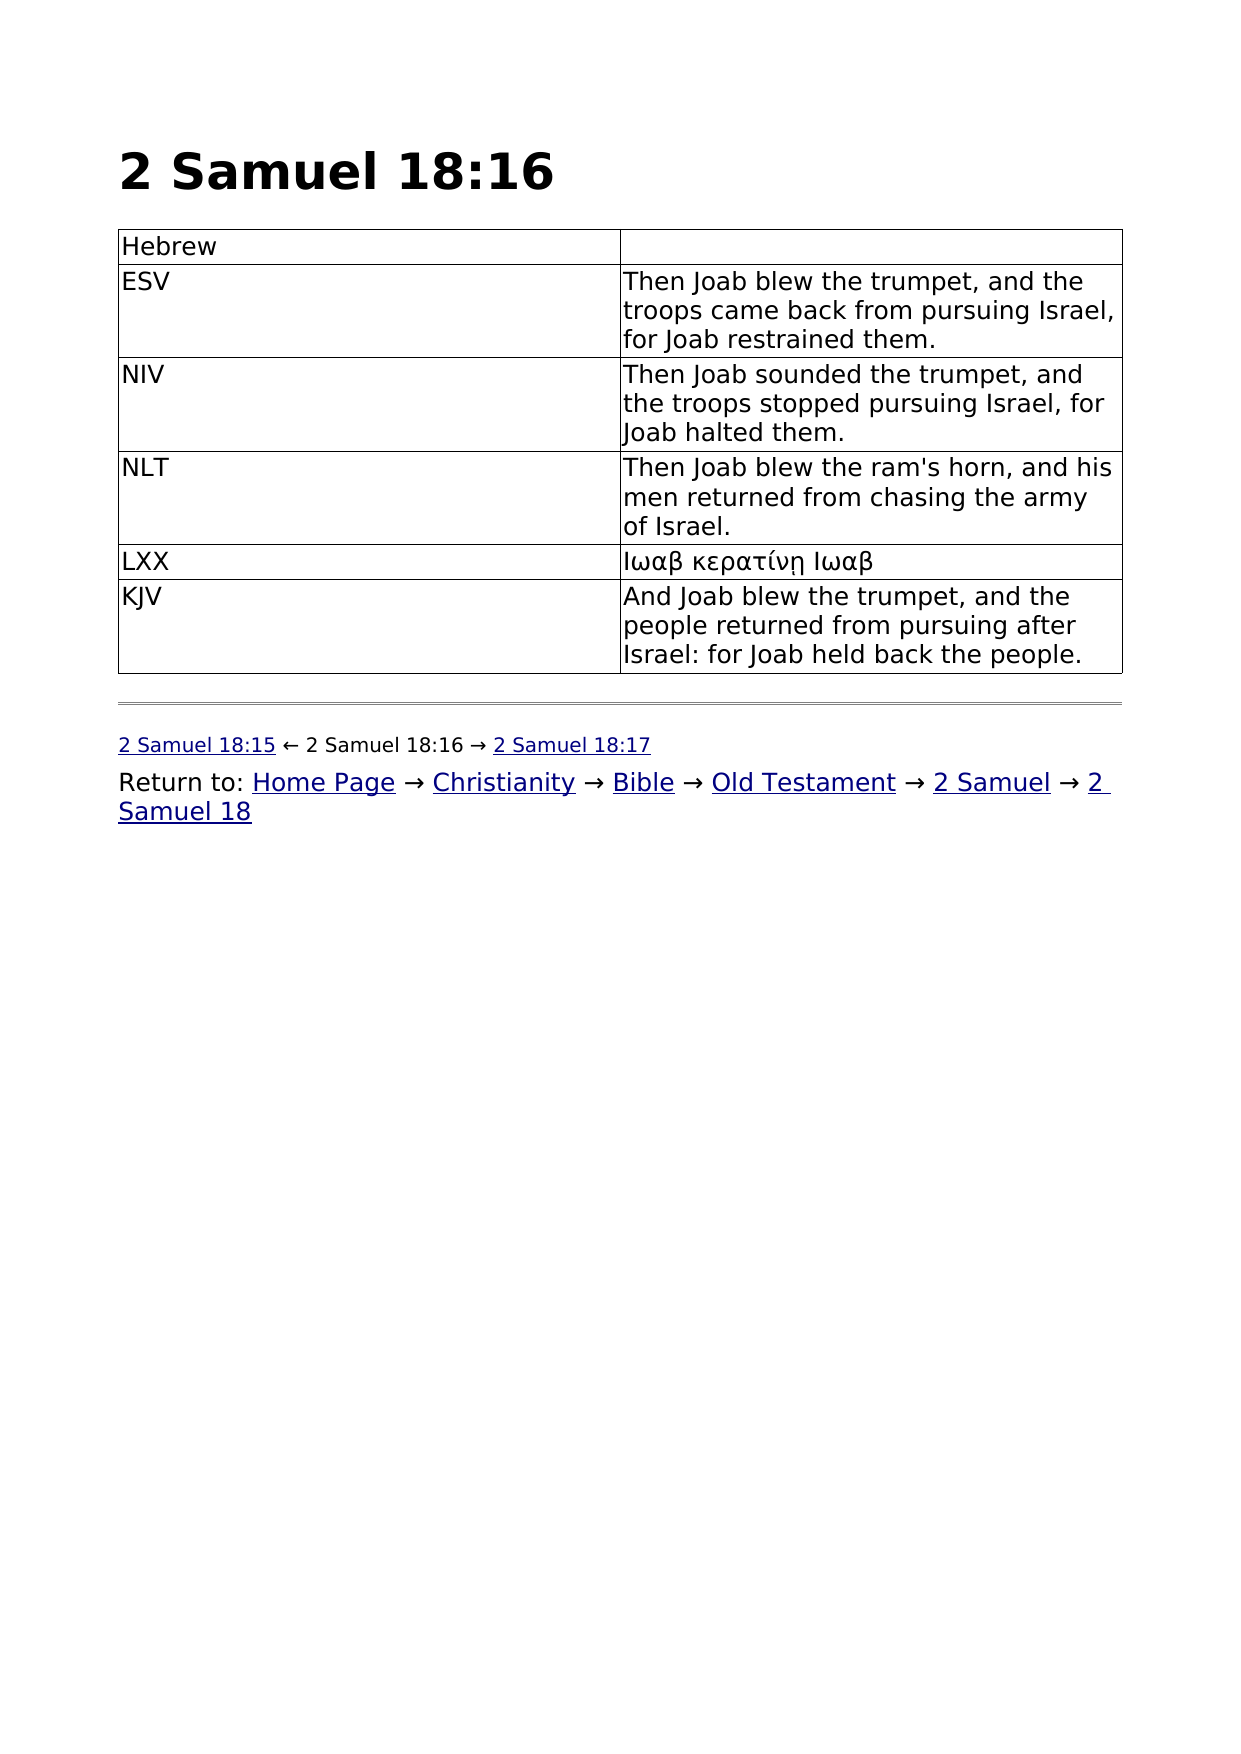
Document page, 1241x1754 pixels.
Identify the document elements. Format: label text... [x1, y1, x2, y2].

table_cell Then Joab blew the ram's horn, and his men returned from chasing the army of Israel. [621, 452, 1122, 544]
table_cell NIV [119, 358, 620, 451]
subtitle 2 Samuel 18:16 [118, 143, 1122, 201]
table_cell LXX [119, 545, 620, 579]
table_cell KJV [119, 580, 620, 673]
table_cell ESV [119, 265, 620, 357]
table_cell And Joab blew the trumpet, and the people returned from pursuing after Israel: for Joab held back the people. [621, 580, 1122, 673]
text 2 Samuel 18:15 ← 2 Samuel 18:16 → 2 Samuel 18:17 [118, 734, 1122, 768]
table_header Hebrew [119, 230, 620, 264]
table_cell Then Joab blew the trumpet, and the troops came back from pursuing Israel, for Joab restrained them. [621, 265, 1122, 357]
table_cell Ιωαβ κερατίνῃ Ιωαβ [621, 545, 1122, 579]
table_cell Then Joab sounded the trumpet, and the troops stopped pursuing Israel, for Joab halted them. [621, 358, 1122, 451]
table_cell NLT [119, 452, 620, 544]
table_header [621, 230, 1122, 264]
text Return to: Home Page → Christianity → Bible → Old Testament → 2 Samuel → 2 Samuel 18 [118, 768, 1122, 826]
